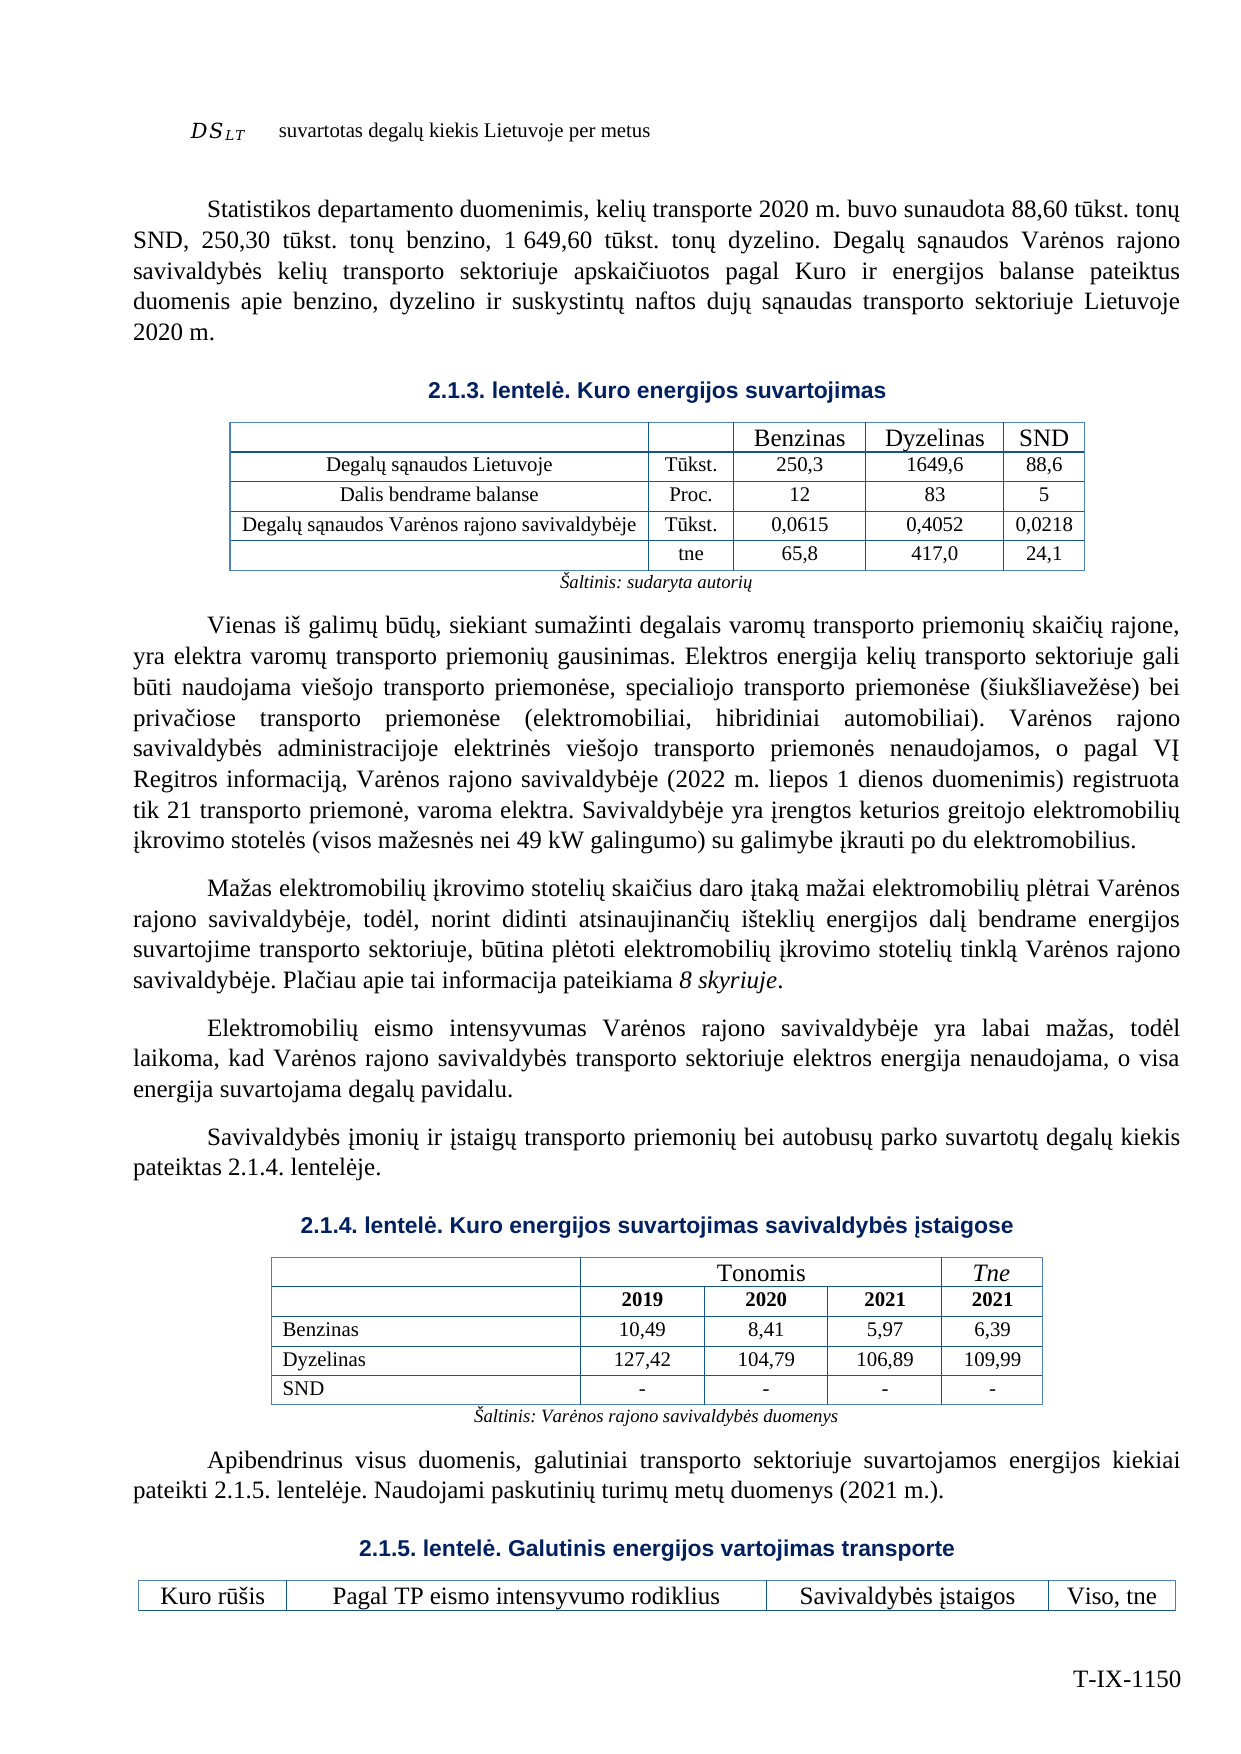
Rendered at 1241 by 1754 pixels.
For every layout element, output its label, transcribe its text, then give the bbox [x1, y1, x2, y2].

table_cell [272, 1287, 580, 1316]
table_cell Degalų sąnaudos Varėnos rajono savivaldybėje [231, 512, 648, 540]
table_cell 65,8 [734, 541, 865, 570]
table_cell 1649,6 [866, 453, 1003, 481]
table_cell - [705, 1376, 827, 1404]
table_cell 24,1 [1004, 541, 1084, 570]
table_cell 2020 [705, 1287, 827, 1316]
table_header Viso, tne [1049, 1581, 1175, 1609]
table_cell 0,0218 [1004, 512, 1084, 540]
table_cell 417,0 [866, 541, 1003, 570]
table_cell 88,6 [1004, 453, 1084, 481]
text Elektromobilių eismo intensyvumas Varėnos rajono savivaldybėje yra labai mažas, todėl laikoma, kad Varėnos rajono savivaldybės transporto sektoriuje elektros energija nenaudojama, o visa energija suvartojama degalų pavidalu. [133, 1013, 1181, 1103]
table_cell 2021 [828, 1287, 941, 1316]
text Vienas iš galimų būdų, siekiant sumažinti degalais varomų transporto priemonių skaičių rajone, yra elektra varomų transporto priemonių gausinimas. Elektros energija kelių transporto sektoriuje gali būti naudojama viešojo transporto priemonėse, specialiojo transporto priemonėse (šiukšliavežėse) bei privačiose transporto priemonėse (elektromobiliai, hibridiniai automobiliai). Varėnos rajono savivaldybės administracijoje elektrinės viešojo transporto priemonės nenaudojamos, o pagal VĮ Regitros informaciją, Varėnos rajono savivaldybėje (2022 m. liepos 1 dienos duomenimis) registruota tik 21 transporto priemonė, varoma elektra. Savivaldybėje yra įrengtos keturios greitojo elektromobilių įkrovimo stotelės (visos mažesnės nei 49 kW galingumo) su galimybe įkrauti po du elektromobilius. [133, 611, 1181, 854]
table_cell 0,4052 [866, 512, 1003, 540]
table_cell 5,97 [828, 1317, 941, 1346]
table_cell 104,79 [705, 1347, 827, 1374]
table_cell 6,39 [942, 1317, 1042, 1346]
table_cell Dalis bendrame balanse [231, 482, 648, 511]
table_cell Benzinas [272, 1317, 580, 1346]
text Savivaldybės įmonių ir įstaigų transporto priemonių bei autobusų parko suvartotų degalų kiekis pateiktas 2.1.4. lentelėje. [133, 1122, 1181, 1181]
table_header [231, 423, 648, 451]
text Statistikos departamento duomenimis, kelių transporte 2020 m. buvo sunaudota 88,60 tūkst. tonų SND, 250,30 tūkst. tonų benzino, 1 649,60 tūkst. tonų dyzelino. Degalų sąnaudos Varėnos rajono savivaldybės kelių transporto sektoriuje apskaičiuotos pagal Kuro ir energijos balanse pateiktus duomenis apie benzino, dyzelino ir suskystintų naftos dujų sąnaudas transporto sektoriuje Lietuvoje 2020 m. [133, 194, 1181, 346]
text Šaltinis: sudaryta autorių [133, 571, 1181, 592]
subtitle 2.1.4. lentelė. Kuro energijos suvartojimas savivaldybės įstaigose [133, 1212, 1181, 1238]
table_cell tne [649, 541, 733, 570]
table_cell 𝐷𝑆𝐿𝑇 [177, 118, 267, 147]
subtitle 2.1.3. lentelė. Kuro energijos suvartojimas [133, 377, 1181, 403]
table_cell 250,3 [734, 453, 865, 481]
table_cell 106,89 [828, 1347, 941, 1374]
table_cell Degalų sąnaudos Lietuvoje [231, 453, 648, 481]
table_cell 127,42 [581, 1347, 704, 1374]
table_cell Proc. [649, 482, 733, 511]
table_header Benzinas [734, 423, 865, 451]
table_cell - [828, 1376, 941, 1404]
table_cell Tūkst. t [649, 512, 733, 540]
table_header Savivaldybės įstaigos [767, 1581, 1048, 1609]
table_cell Tūkst. t [649, 453, 733, 481]
table_cell SND [272, 1376, 580, 1404]
table_cell 2021 [942, 1287, 1042, 1316]
table_cell 83 [866, 482, 1003, 511]
text Apibendrinus visus duomenis, galutiniai transporto sektoriuje suvartojamos energijos kiekiai pateikti 2.1.5. lentelėje. Naudojami paskutinių turimų metų duomenys (2021 m.). [133, 1445, 1181, 1504]
table_cell 5 [1004, 482, 1084, 511]
table_header Tne [942, 1258, 1042, 1286]
table_header SND [1004, 423, 1084, 451]
table_cell suvartotas degalų kiekis Lietuvoje per metus [267, 118, 1213, 147]
table_header Pagal TP eismo intensyvumo rodiklius [287, 1581, 766, 1609]
table_header [272, 1258, 580, 1286]
table_cell 10,49 [581, 1317, 704, 1346]
table_cell 109,99 [942, 1347, 1042, 1374]
table_cell 0,0615 [734, 512, 865, 540]
subtitle 2.1.5. lentelė. Galutinis energijos vartojimas transporte [133, 1535, 1181, 1561]
table_cell Dyzelinas [272, 1347, 580, 1374]
table_cell - [942, 1376, 1042, 1404]
text Šaltinis: Varėnos rajono savivaldybės duomenys [133, 1405, 1181, 1427]
table_header Kuro rūšis [139, 1581, 286, 1609]
table_cell 2019 [581, 1287, 704, 1316]
table_header Tonomis [581, 1258, 941, 1286]
table_header Dyzelinas [866, 423, 1003, 451]
table_cell [231, 541, 648, 570]
table_cell - [581, 1376, 704, 1404]
table_header [649, 423, 733, 451]
table_cell 8,41 [705, 1317, 827, 1346]
text Mažas elektromobilių įkrovimo stotelių skaičius daro įtaką mažai elektromobilių plėtrai Varėnos rajono savivaldybėje, todėl, norint didinti atsinaujinančių išteklių energijos dalį bendrame energijos suvartojime transporto sektoriuje, būtina plėtoti elektromobilių įkrovimo stotelių tinklą Varėnos rajono savivaldybėje. Plačiau apie tai informacija pateikiama 8 skyriuje. [133, 873, 1181, 994]
table_cell 12 [734, 482, 865, 511]
